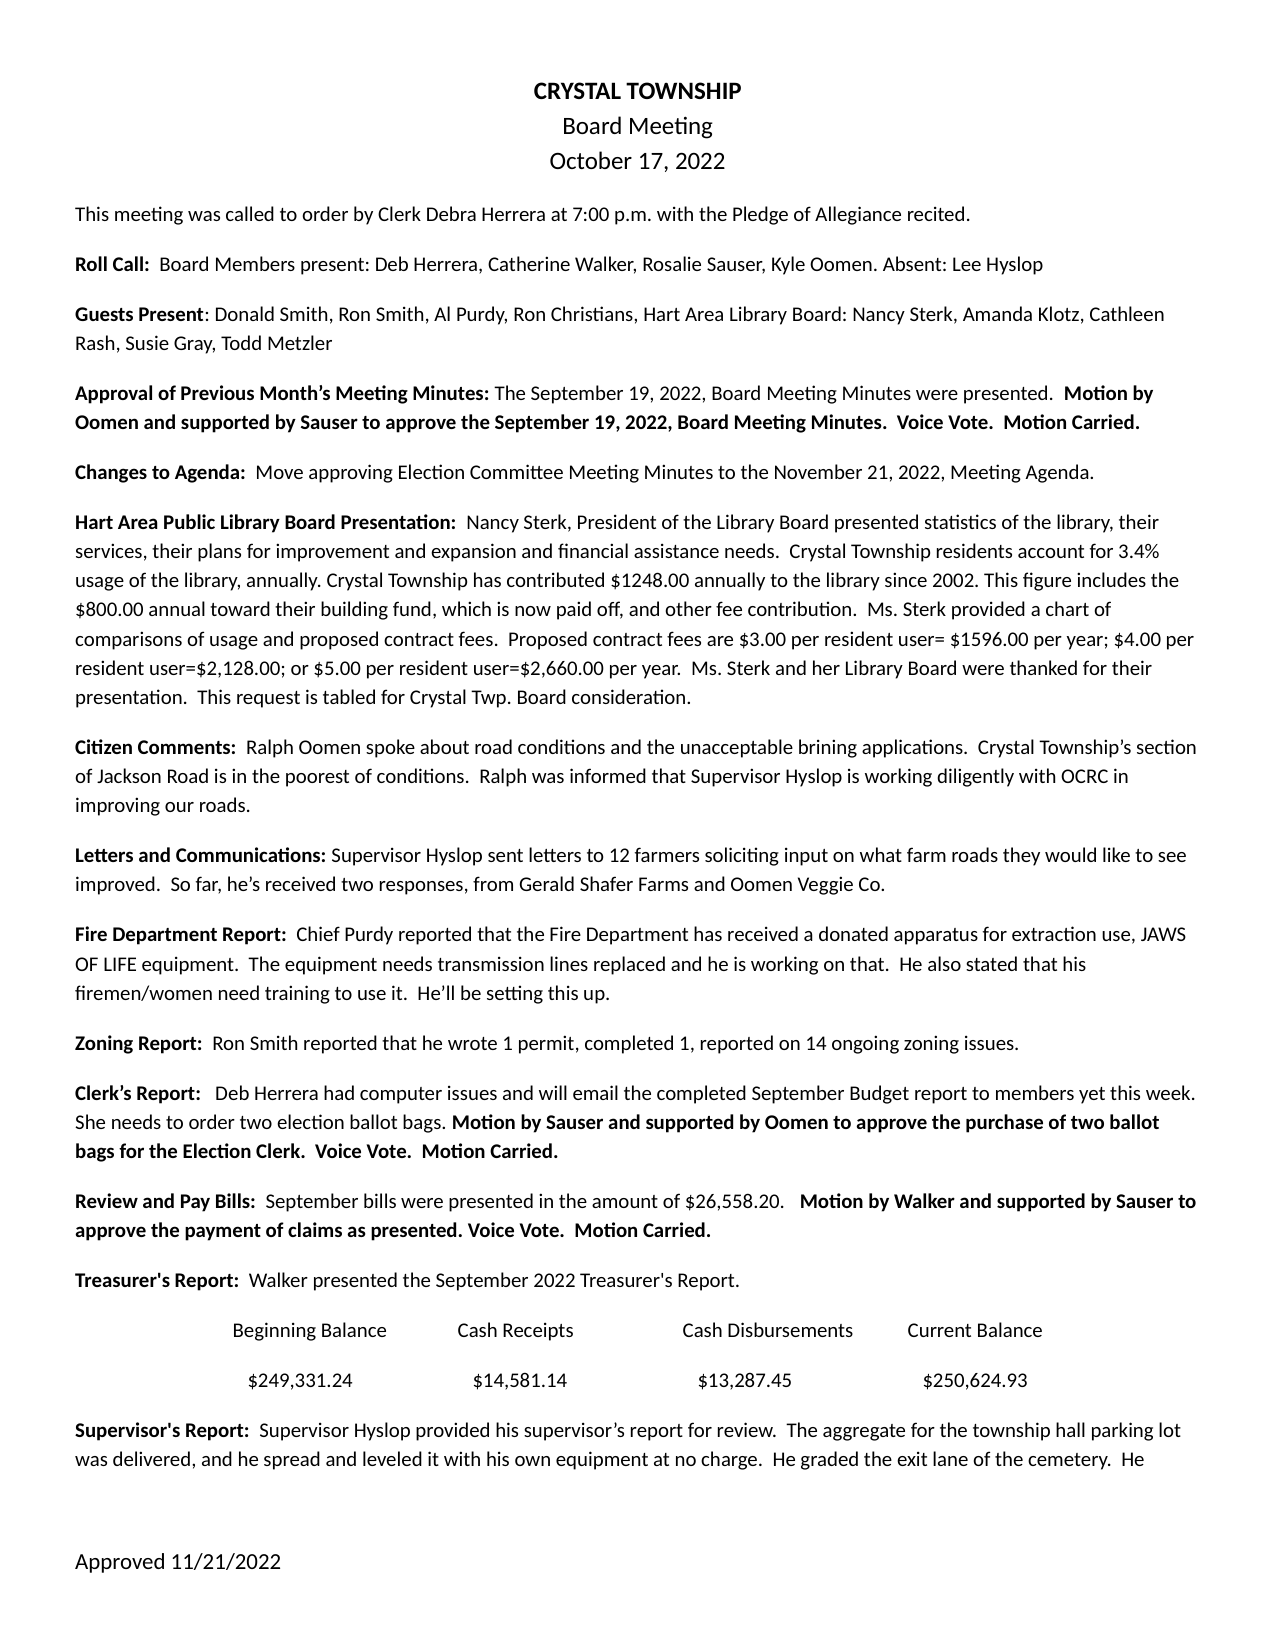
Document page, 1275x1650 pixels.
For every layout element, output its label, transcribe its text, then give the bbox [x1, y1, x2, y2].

text Changes to Agenda: Move approving Election Committee Meeting Minutes to the November 21, 2022, Meeting Agenda. [75, 459, 1200, 484]
text Letters and Communications: Supervisor Hyslop sent letters to 12 farmers soliciting input on what farm roads they would like to see improved. So far, he’s received two responses, from Gerald Shafer Farms and Oomen Veggie Co. [75, 842, 1200, 897]
text Citizen Comments: Ralph Oomen spoke about road conditions and the unacceptable brining applications. Crystal Township’s section of Jackson Road is in the poorest of conditions. Ralph was informed that Supervisor Hyslop is working diligently with OCRC in improving our roads. [75, 734, 1200, 818]
text This meeting was called to order by Clerk Debra Herrera at 7:00 p.m. with the Pledge of Allegiance recited. [75, 201, 1200, 226]
text Zoning Report: Ron Smith reported that he wrote 1 permit, completed 1, reported on 14 ongoing zoning issues. [75, 1030, 1200, 1055]
text CRYSTAL TOWNSHIP Board Meeting October 17, 2022 [75, 75, 1200, 176]
text Treasurer's Report: Walker presented the September 2022 Treasurer's Report. [75, 1267, 1200, 1293]
text Fire Department Report: Chief Purdy reported that the Fire Department has received a donated apparatus for extraction use, JAWS OF LIFE equipment. The equipment needs transmission lines replaced and he is working on that. He also stated that his firemen/women need training to use it. He’ll be setting this up. [75, 922, 1200, 1005]
text Supervisor's Report: Supervisor Hyslop provided his supervisor’s report for review. The aggregate for the township hall parking lot was delivered, and he spread and leveled it with his own equipment at no charge. He graded the exit lane of the cemetery. He [75, 1417, 1200, 1472]
text Beginning Balance Cash Receipts Cash Disbursements Current Balance [75, 1317, 1200, 1343]
text $249,331.24 $14,581.14 $13,287.45 $250,624.93 [75, 1367, 1200, 1393]
text Clerk’s Report: Deb Herrera had computer issues and will email the completed September Budget report to members yet this week. She needs to order two election ballot bags. Motion by Sauser and supported by Oomen to approve the purchase of two ballot bags for the Election Clerk. Voice Vote. Motion Carried. [75, 1080, 1200, 1164]
text Hart Area Public Library Board Presentation: Nancy Sterk, President of the Library Board presented statistics of the library, their services, their plans for improvement and expansion and financial assistance needs. Crystal Township residents account for 3.4% usage of the library, annually. Crystal Township has contributed $1248.00 annually to the library since 2002. This figure includes the $800.00 annual toward their building fund, which is now paid off, and other fee contribution. Ms. Sterk provided a chart of comparisons of usage and proposed contract fees. Proposed contract fees are $3.00 per resident user= $1596.00 per year; $4.00 per resident user=$2,128.00; or $5.00 per resident user=$2,660.00 per year. Ms. Sterk and her Library Board were thanked for their presentation. This request is tabled for Crystal Twp. Board consideration. [75, 509, 1200, 709]
text Approval of Previous Month’s Meeting Minutes: The September 19, 2022, Board Meeting Minutes were presented. Motion by Oomen and supported by Sauser to approve the September 19, 2022, Board Meeting Minutes. Voice Vote. Motion Carried. [75, 380, 1200, 434]
text Roll Call: Board Members present: Deb Herrera, Catherine Walker, Rosalie Sauser, Kyle Oomen. Absent: Lee Hyslop [75, 251, 1200, 276]
text Review and Pay Bills: September bills were presented in the amount of $26,558.20. Motion by Walker and supported by Sauser to approve the payment of claims as presented. Voice Vote. Motion Carried. [75, 1188, 1200, 1243]
text Guests Present: Donald Smith, Ron Smith, Al Purdy, Ron Christians, Hart Area Library Board: Nancy Sterk, Amanda Klotz, Cathleen Rash, Susie Gray, Todd Metzler [75, 301, 1200, 355]
